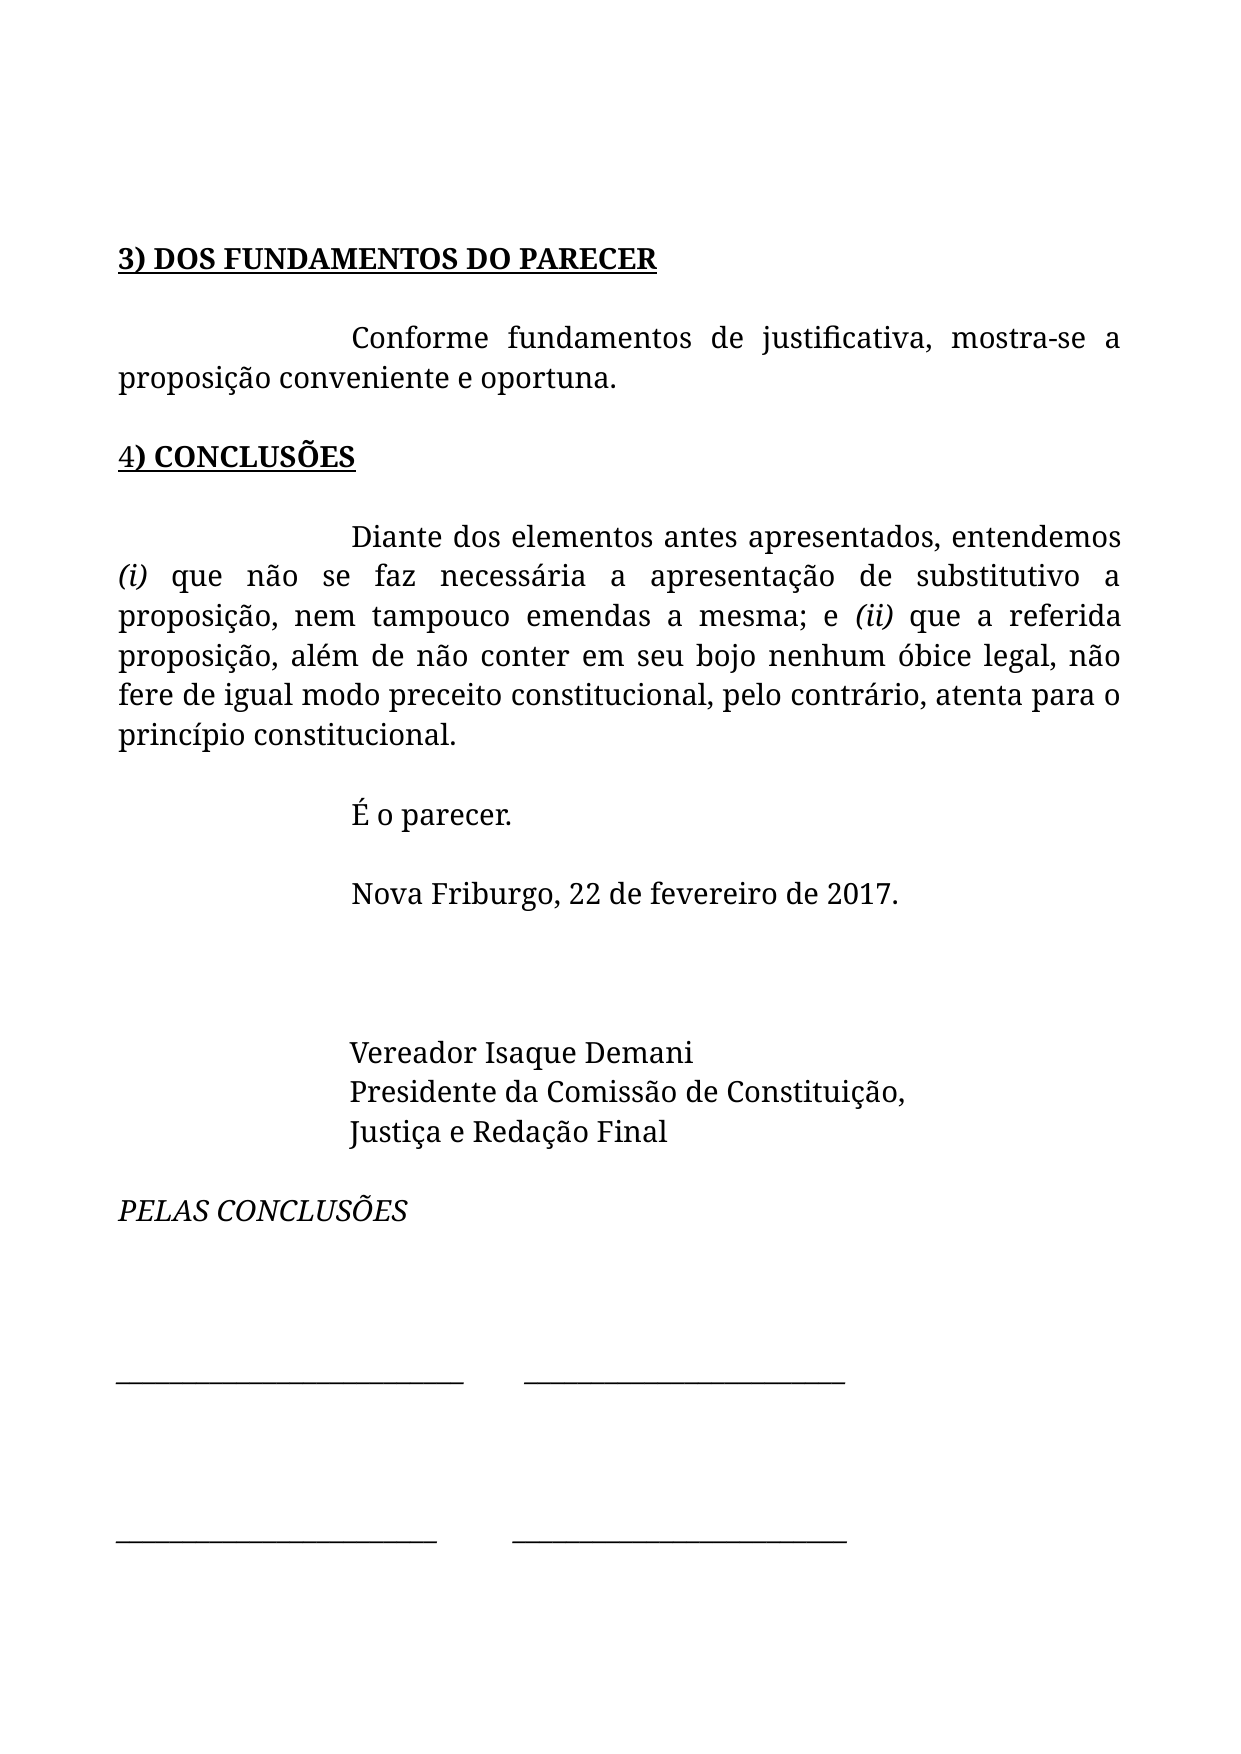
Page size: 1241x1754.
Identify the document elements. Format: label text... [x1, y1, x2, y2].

text 4) CONCLUSÕES [118, 397, 1122, 476]
text 3) DOS FUNDAMENTOS DO PARECER [118, 238, 1122, 278]
text Vereador Isaque Demani [118, 1032, 1122, 1072]
text Presidente da Comissão de Constituição, [118, 1072, 1122, 1111]
text PELAS CONCLUSÕES [118, 1191, 1122, 1230]
text ________________________ _________________________ [118, 1508, 1122, 1548]
text É o parecer. [118, 794, 1122, 833]
text Diante dos elementos antes apresentados, entendemos (i) que não se faz necessária a apresentação de substitutivo a proposição, nem tampouco emendas a mesma; e (ii) que a referida proposição, além de não conter em seu bojo nenhum óbice legal, não fere de igual modo preceito constitucional, pelo contrário, atenta para o princípio constitucional. [118, 516, 1122, 754]
text Conforme fundamentos de justificativa, mostra-se a proposição conveniente e oportuna. [118, 317, 1122, 397]
text Justiça e Redação Final [118, 1111, 1122, 1151]
text Nova Friburgo, 22 de fevereiro de 2017. [118, 873, 1122, 913]
text __________________________ ________________________ [118, 1349, 1122, 1389]
